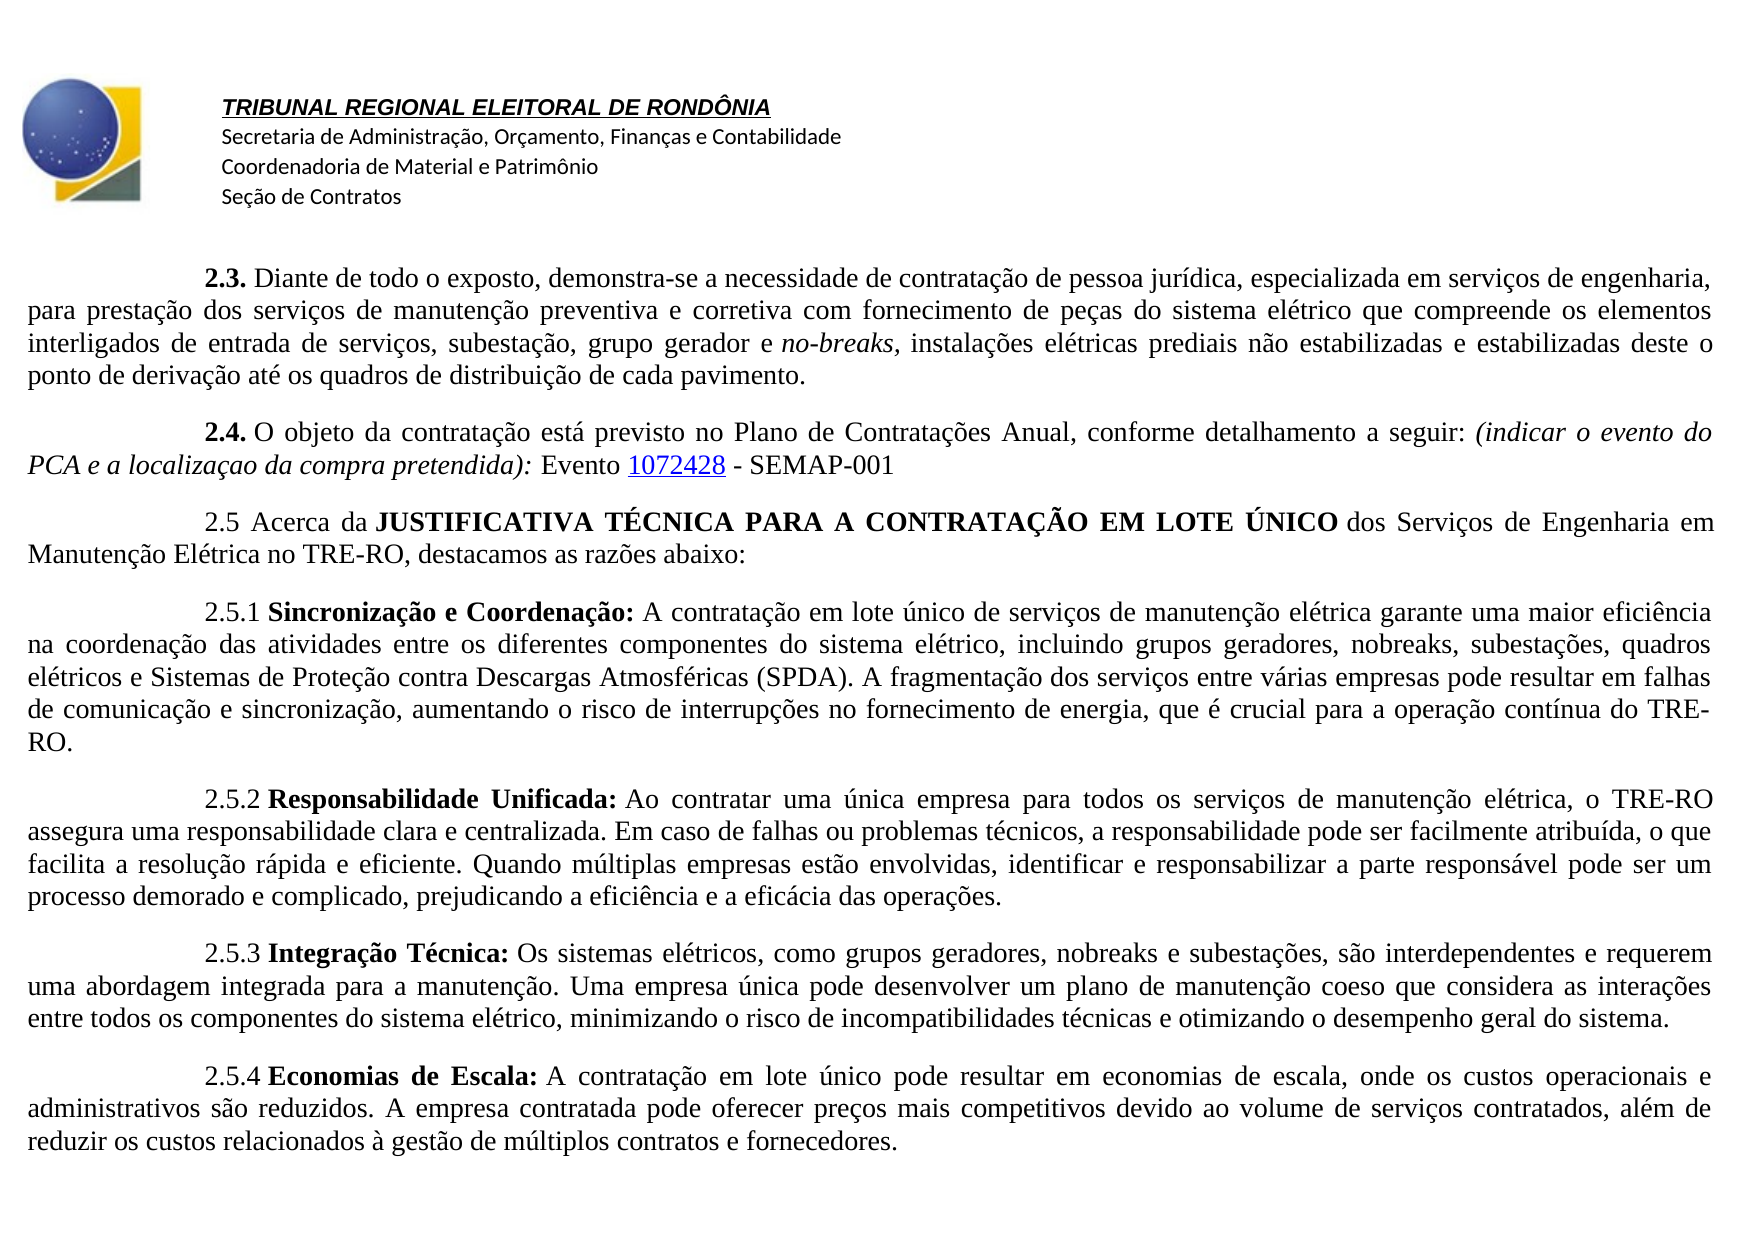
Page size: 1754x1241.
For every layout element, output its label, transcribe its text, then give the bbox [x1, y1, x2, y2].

text 2.5 Acerca da JUSTIFICATIVA TÉCNICA PARA A CONTRATAÇÃO EM LOTE ÚNICO dos Serviços de Engenharia em Manutenção Elétrica no TRE-RO, destacamos as razões abaixo: [27, 505, 1715, 570]
text 2.5.3 Integração Técnica: Os sistemas elétricos, como grupos geradores, nobreaks e subestações, são interdependentes e requerem uma abordagem integrada para a manutenção. Uma empresa única pode desenvolver um plano de manutenção coeso que considera as interações entre todos os componentes do sistema elétrico, minimizando o risco de incompatibilidades técnicas e otimizando o desempenho geral do sistema. [27, 937, 1715, 1034]
text 2.3. Diante de todo o exposto, demonstra-se a necessidade de contratação de pessoa jurídica, especializada em serviços de engenharia, para prestação dos serviços de manutenção preventiva e corretiva com fornecimento de peças do sistema elétrico que compreende os elementos interligados de entrada de serviços, subestação, grupo gerador e no-breaks, instalações elétricas prediais não estabilizadas e estabilizadas deste o ponto de derivação até os quadros de distribuição de cada pavimento. [27, 261, 1715, 390]
text 2.4. O objeto da contratação está previsto no Plano de Contratações Anual, conforme detalhamento a seguir: (indicar o evento do PCA e a localizaçao da compra pretendida): Evento 1072428 - SEMAP-001 [27, 415, 1715, 480]
text 2.5.4 Economias de Escala: A contratação em lote único pode resultar em economias de escala, onde os custos operacionais e administrativos são reduzidos. A empresa contratada pode oferecer preços mais competitivos devido ao volume de serviços contratados, além de reduzir os custos relacionados à gestão de múltiplos contratos e fornecedores. [27, 1059, 1715, 1156]
text 2.5.2 Responsabilidade Unificada: Ao contratar uma única empresa para todos os serviços de manutenção elétrica, o TRE-RO assegura uma responsabilidade clara e centralizada. Em caso de falhas ou problemas técnicos, a responsabilidade pode ser facilmente atribuída, o que facilita a resolução rápida e eficiente. Quando múltiplas empresas estão envolvidas, identificar e responsabilizar a parte responsável pode ser um processo demorado e complicado, prejudicando a eficiência e a eficácia das operações. [27, 782, 1715, 912]
text 2.5.1 Sincronização e Coordenação: A contratação em lote único de serviços de manutenção elétrica garante uma maior eficiência na coordenação das atividades entre os diferentes componentes do sistema elétrico, incluindo grupos geradores, nobreaks, subestações, quadros elétricos e Sistemas de Proteção contra Descargas Atmosféricas (SPDA). A fragmentação dos serviços entre várias empresas pode resultar em falhas de comunicação e sincronização, aumentando o risco de interrupções no fornecimento de energia, que é crucial para a operação contínua do TRE-RO. [27, 595, 1715, 757]
